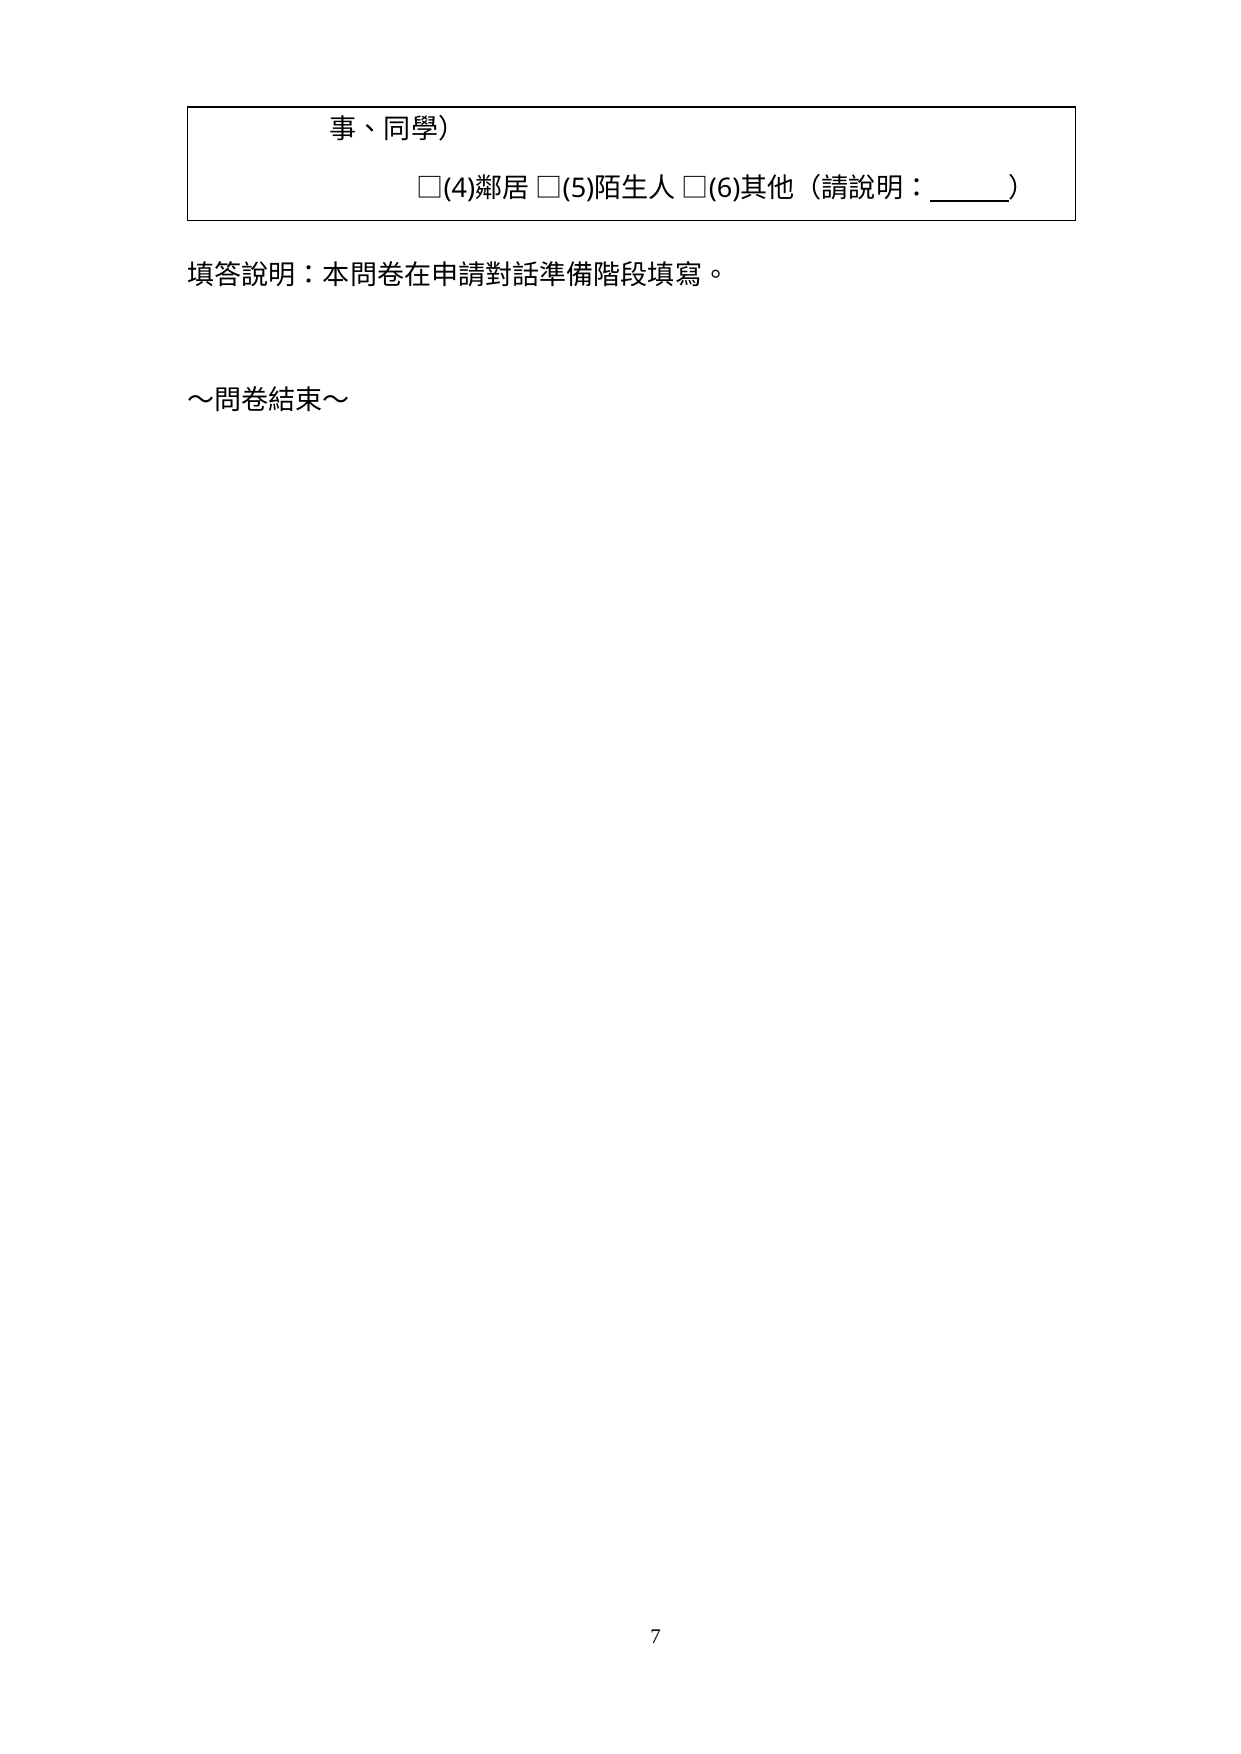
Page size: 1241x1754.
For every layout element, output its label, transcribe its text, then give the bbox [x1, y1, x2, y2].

text 填答說明：本問卷在申請對話準備階段填寫。 [187, 231, 1053, 294]
text ～問卷結束～ [187, 356, 1053, 419]
table_cell 事、同學） □(4)鄰居 □(5)陌生人 □(6)其他（請說明： ） [188, 108, 1075, 220]
